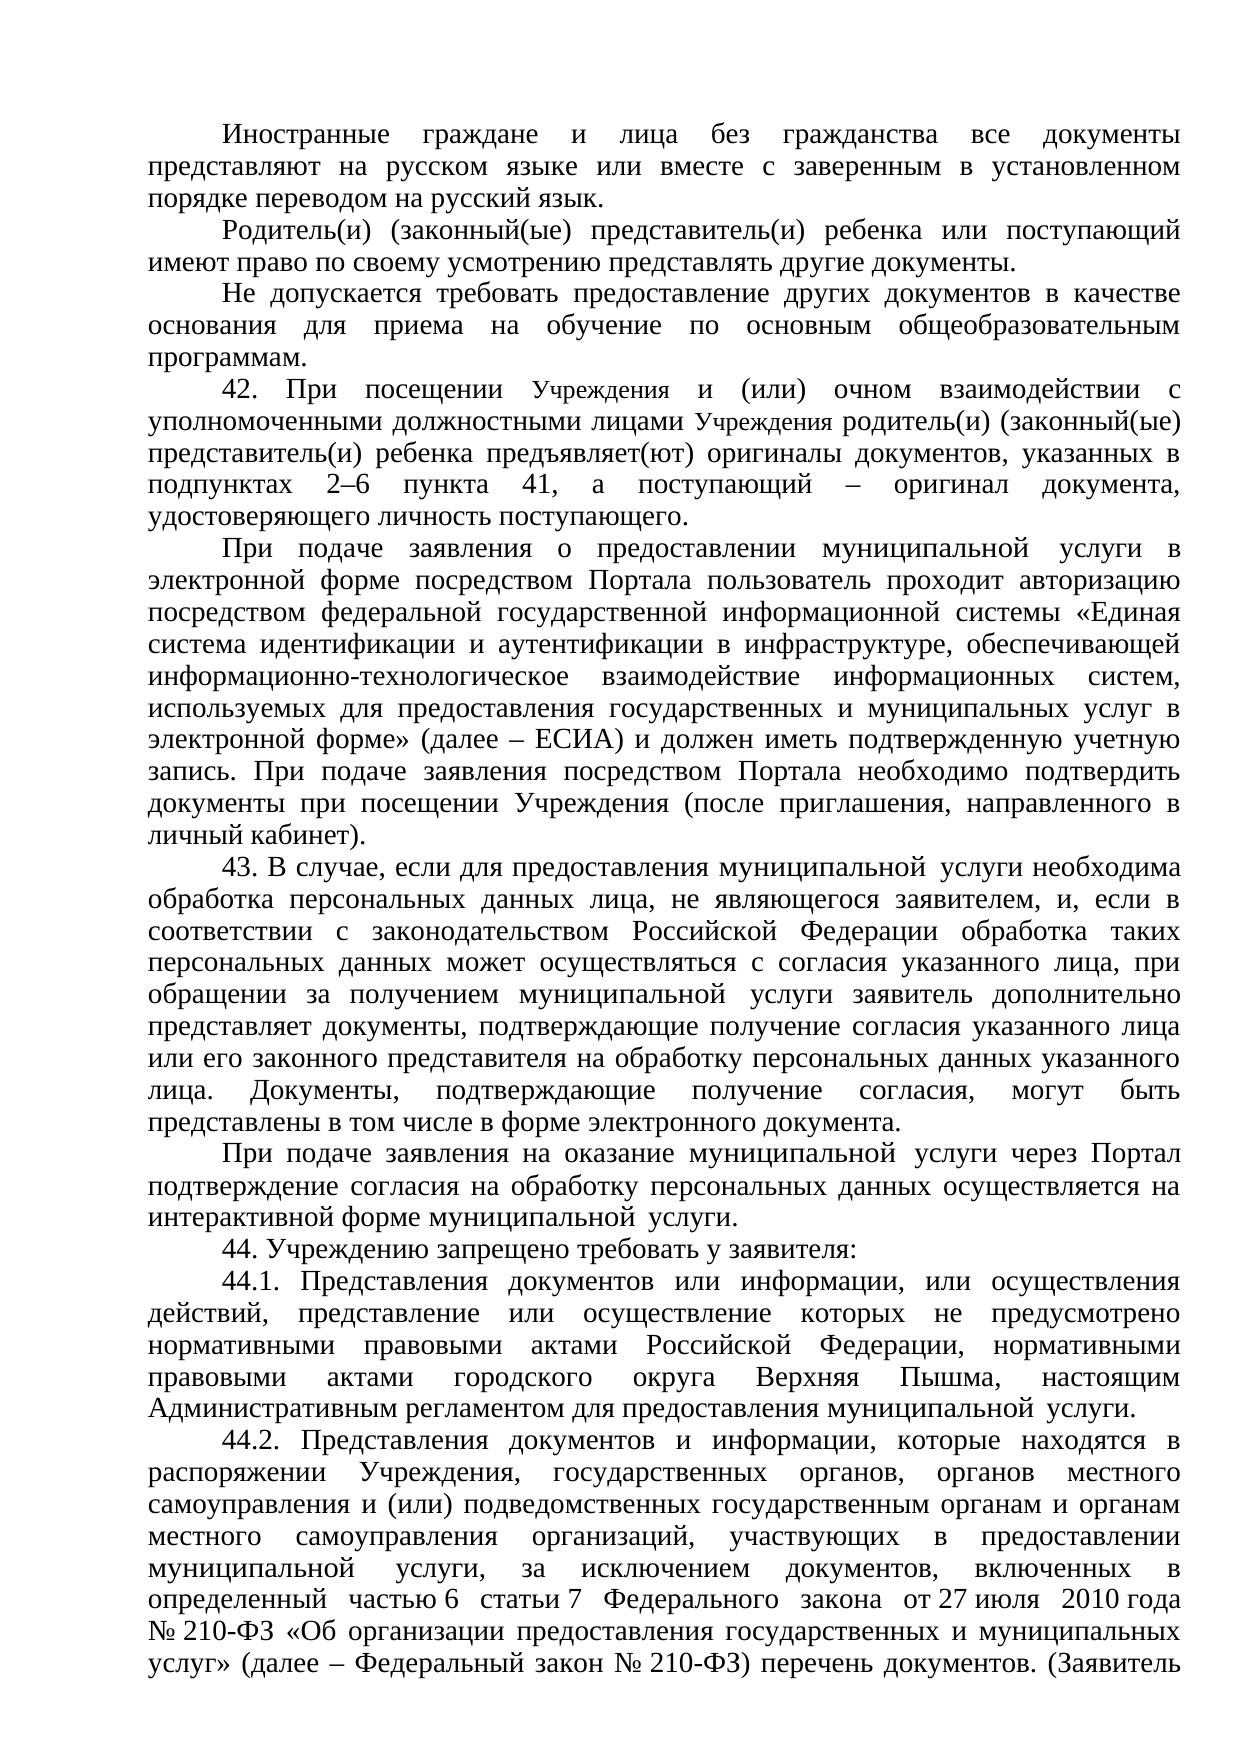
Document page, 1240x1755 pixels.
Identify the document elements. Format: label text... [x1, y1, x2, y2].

text 44.2. Представления документов и информации, которые находятся в распоряжении Учреждения, государственных органов, органов местного самоуправления и (или) подведомственных государственным органам и органам местного самоуправления организаций, участвующих в предоставлении муниципальной услуги, за исключением документов, включенных в определенный частью 6 статьи 7 Федерального закона от 27 июля 2010 года № 210-ФЗ «Об организации предоставления государственных и муниципальных услуг» (далее – Федеральный закон № 210-ФЗ) перечень документов. (Заявитель [148, 1424, 1181, 1679]
text 44.1. Представления документов или информации, или осуществления действий, представление или осуществление которых не предусмотрено нормативными правовыми актами Российской Федерации, нормативными правовыми актами городского округа Верхняя Пышма, настоящим Административным регламентом для предоставления муниципальной услуги. [148, 1265, 1181, 1424]
text Не допускается требовать предоставление других документов в качестве основания для приема на обучение по основным общеобразовательным программам. [148, 277, 1181, 373]
text При подаче заявления на оказание муниципальной услуги через Портал подтверждение согласия на обработку персональных данных осуществляется на интерактивной форме муниципальной услуги. [148, 1137, 1181, 1233]
text 44. Учреждению запрещено требовать у заявителя: [148, 1233, 1181, 1265]
text 43. В случае, если для предоставления муниципальной услуги необходима обработка персональных данных лица, не являющегося заявителем, и, если в соответствии с законодательством Российской Федерации обработка таких персональных данных может осуществляться с согласия указанного лица, при обращении за получением муниципальной услуги заявитель дополнительно представляет документы, подтверждающие получение согласия указанного лица или его законного представителя на обработку персональных данных указанного лица. Документы, подтверждающие получение согласия, могут быть представлены в том числе в форме электронного документа. [148, 851, 1181, 1137]
text 42. При посещении Учреждения и (или) очном взаимодействии с уполномоченными должностными лицами Учреждения родитель(и) (законный(ые) представитель(и) ребенка предъявляет(ют) оригиналы документов, указанных в подпунктах 2–6 пункта 41, а поступающий – оригинал документа, удостоверяющего личность поступающего. [148, 373, 1181, 532]
text При подаче заявления о предоставлении муниципальной услуги в электронной форме посредством Портала пользователь проходит авторизацию посредством федеральной государственной информационной системы «Единая система идентификации и аутентификации в инфраструктуре, обеспечивающей информационно-технологическое взаимодействие информационных систем, используемых для предоставления государственных и муниципальных услуг в электронной форме» (далее – ЕСИА) и должен иметь подтвержденную учетную запись. При подаче заявления посредством Портала необходимо подтвердить документы при посещении Учреждения (после приглашения, направленного в личный кабинет). [148, 532, 1181, 851]
text Родитель(и) (законный(ые) представитель(и) ребенка или поступающий имеют право по своему усмотрению представлять другие документы. [148, 214, 1181, 277]
text Иностранные граждане и лица без гражданства все документы представляют на русском языке или вместе с заверенным в установленном порядке переводом на русский язык. [148, 118, 1181, 214]
